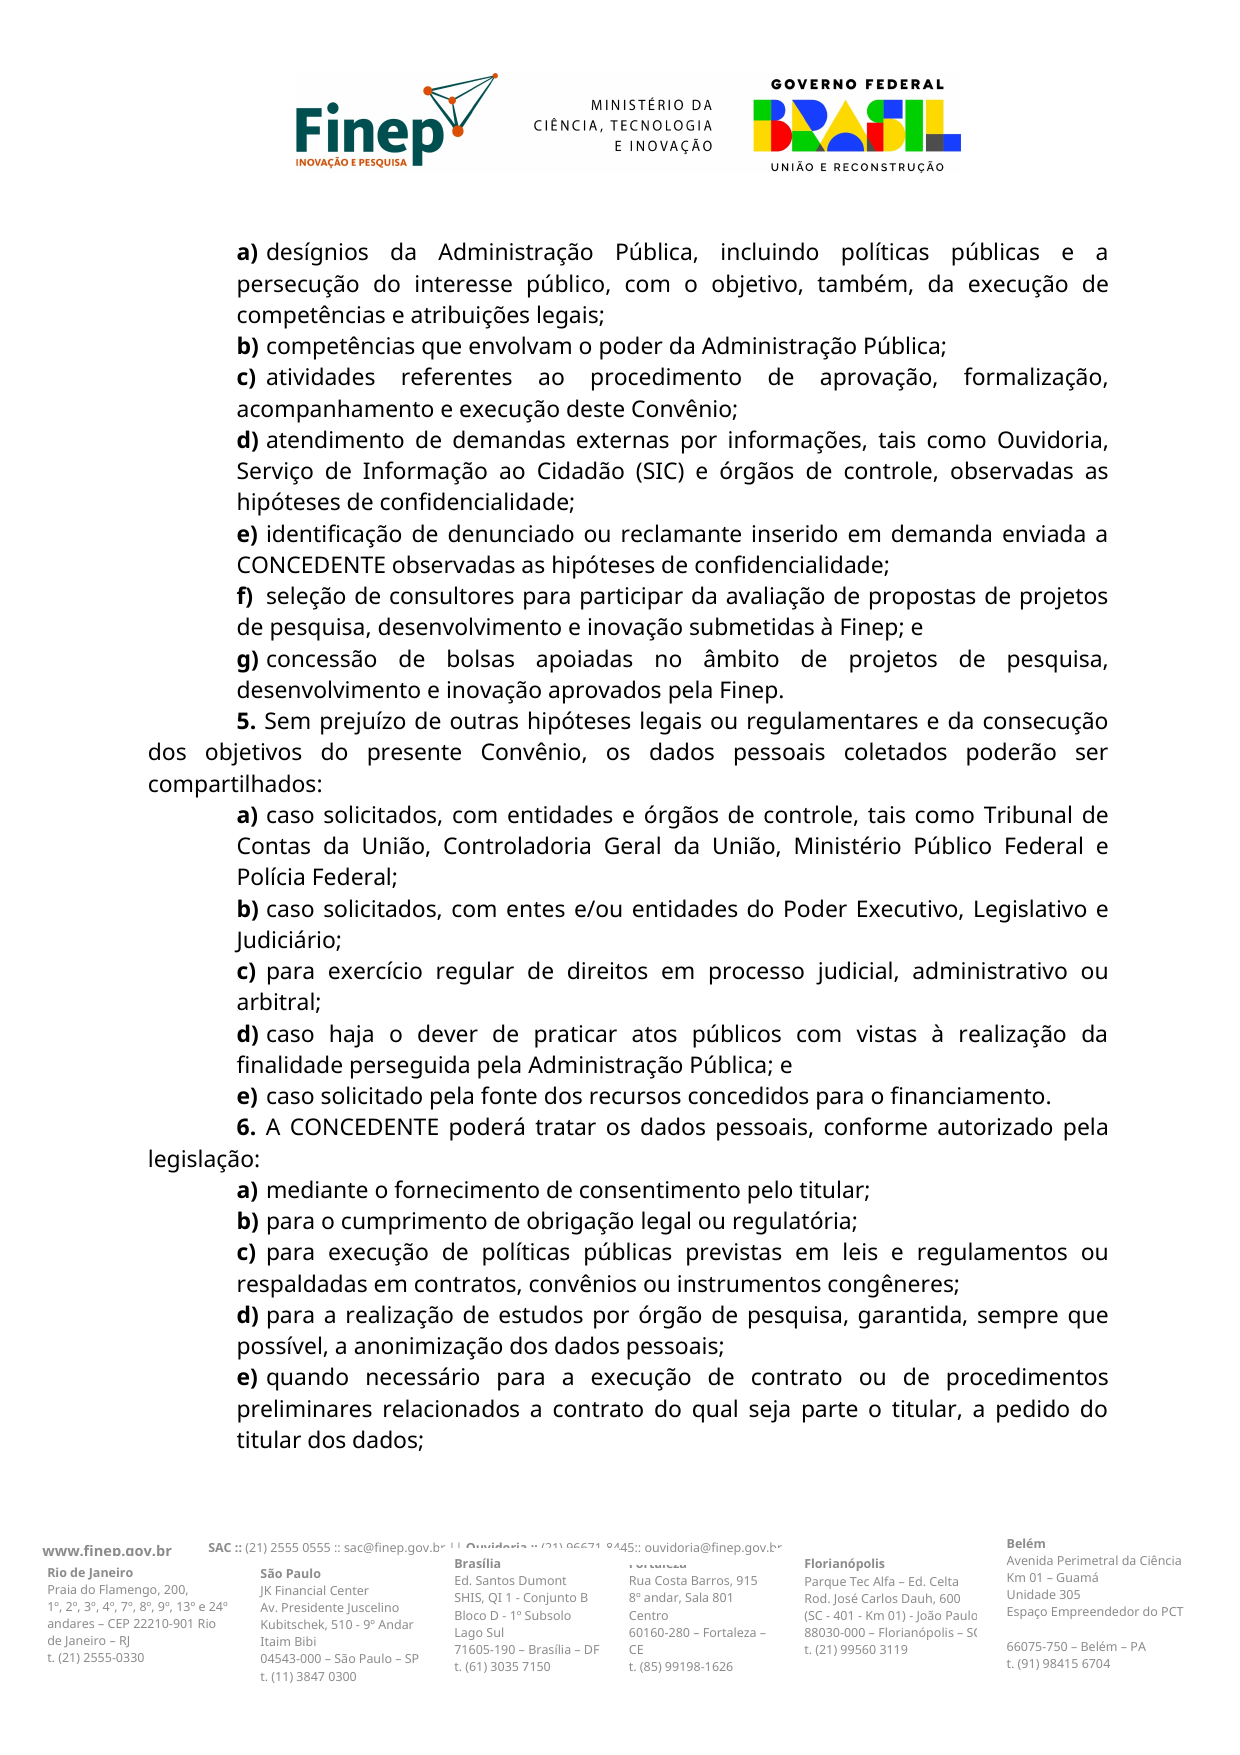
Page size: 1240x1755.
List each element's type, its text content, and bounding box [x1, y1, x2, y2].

text 5. Sem prejuízo de outras hipóteses legais ou regulamentares e da consecução dos objetivos do presente Convênio, os dados pessoais coletados poderão ser compartilhados: [148, 705, 1110, 799]
list caso solicitados, com entes e/ou entidades do Poder Executivo, Legislativo e Judiciário; [236, 892, 1110, 955]
list caso solicitados, com entidades e órgãos de controle, tais como Tribunal de Contas da União, Controladoria Geral da União, Ministério Público Federal e Polícia Federal; [236, 799, 1110, 892]
list mediante o fornecimento de consentimento pelo titular; [236, 1174, 1110, 1205]
list quando necessário para a execução de contrato ou de procedimentos preliminares relacionados a contrato do qual seja parte o titular, a pedido do titular dos dados; [236, 1361, 1110, 1455]
list concessão de bolsas apoiadas no âmbito de projetos de pesquisa, desenvolvimento e inovação aprovados pela Finep. [236, 642, 1110, 705]
list para o cumprimento de obrigação legal ou regulatória; [236, 1205, 1110, 1236]
text 6. A CONCEDENTE poderá tratar os dados pessoais, conforme autorizado pela legislação: [148, 1111, 1110, 1174]
list seleção de consultores para participar da avaliação de propostas de projetos de pesquisa, desenvolvimento e inovação submetidas à Finep; e [236, 580, 1110, 642]
list para execução de políticas públicas previstas em leis e regulamentos ou respaldadas em contratos, convênios ou instrumentos congêneres; [236, 1236, 1110, 1299]
list caso haja o dever de praticar atos públicos com vistas à realização da finalidade perseguida pela Administração Pública; e [236, 1017, 1110, 1080]
list atendimento de demandas externas por informações, tais como Ouvidoria, Serviço de Informação ao Cidadão (SIC) e órgãos de controle, observadas as hipóteses de confidencialidade; [236, 424, 1110, 517]
list caso solicitado pela fonte dos recursos concedidos para o financiamento. [236, 1080, 1110, 1111]
list para exercício regular de direitos em processo judicial, administrativo ou arbitral; [236, 955, 1110, 1017]
list identificação de denunciado ou reclamante inserido em demanda enviada a CONCEDENTE observadas as hipóteses de confidencialidade; [236, 517, 1110, 580]
list competências que envolvam o poder da Administração Pública; [236, 330, 1110, 361]
list desígnios da Administração Pública, incluindo políticas públicas e a persecução do interesse público, com o objetivo, também, da execução de competências e atribuições legais; [236, 236, 1110, 330]
list atividades referentes ao procedimento de aprovação, formalização, acompanhamento e execução deste Convênio; [236, 361, 1110, 424]
list para a realização de estudos por órgão de pesquisa, garantida, sempre que possível, a anonimização dos dados pessoais; [236, 1299, 1110, 1361]
